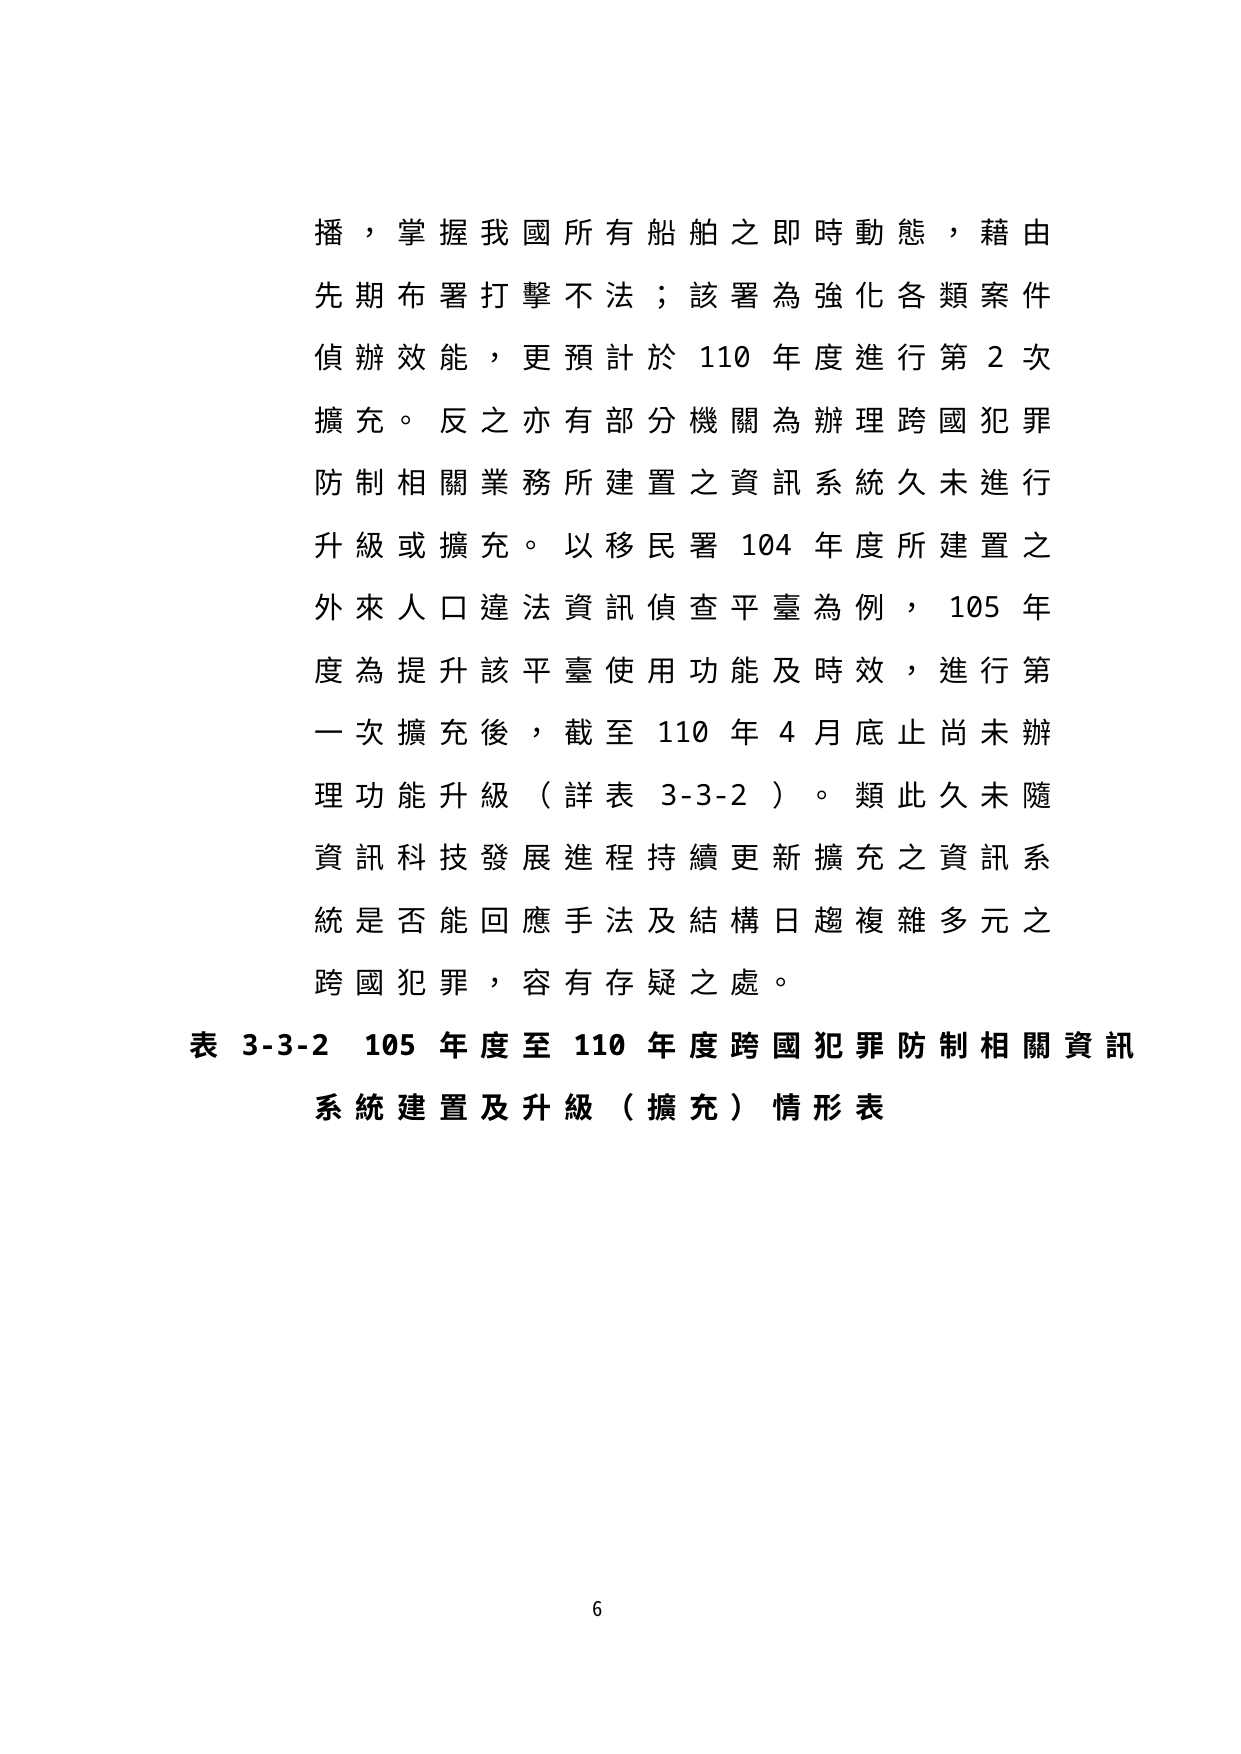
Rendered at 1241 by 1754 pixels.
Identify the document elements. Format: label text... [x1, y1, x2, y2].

text 表3-3-2 105年度至110年度跨國犯罪防制相關資訊系統建置及升級（擴充）情形表 [138, 1002, 1156, 1127]
text 受全球化效應影響，跨國犯罪所涉區域、手法及整體犯罪結構亦愈趨多元，為因應日益複雜之跨國犯罪案件，各機關所建置之各項資訊系統亦需隨之不斷提升效能，如海巡署為打造統一偵查資料庫系統，以達運用科技分析防止不法並提升我國治安之目標，於107年11月建置科技偵查情資整合分析平臺，嗣於109年11月進行升級，使該平臺得以擴充至其他船舶動態即時推播，掌握我國所有船舶之即時動態，藉由先期布署打擊不法；該署為強化各類案件偵辦效能，更預計於110年度進行第2次擴充。反之亦有部分機關為辦理跨國犯罪防制相關業務所建置之資訊系統久未進行升級或擴充。以移民署104年度所建置之外來人口違法資訊偵查平臺為例，105年度為提升該平臺使用功能及時效，進行第一次擴充後，截至110年4月底止尚未辦理功能升級（詳表3-3-2）。類此久未隨資訊科技發展進程持續更新擴充之資訊系統是否能回應手法及結構日趨複雜多元之跨國犯罪，容有存疑之處。 [271, 189, 1058, 1002]
